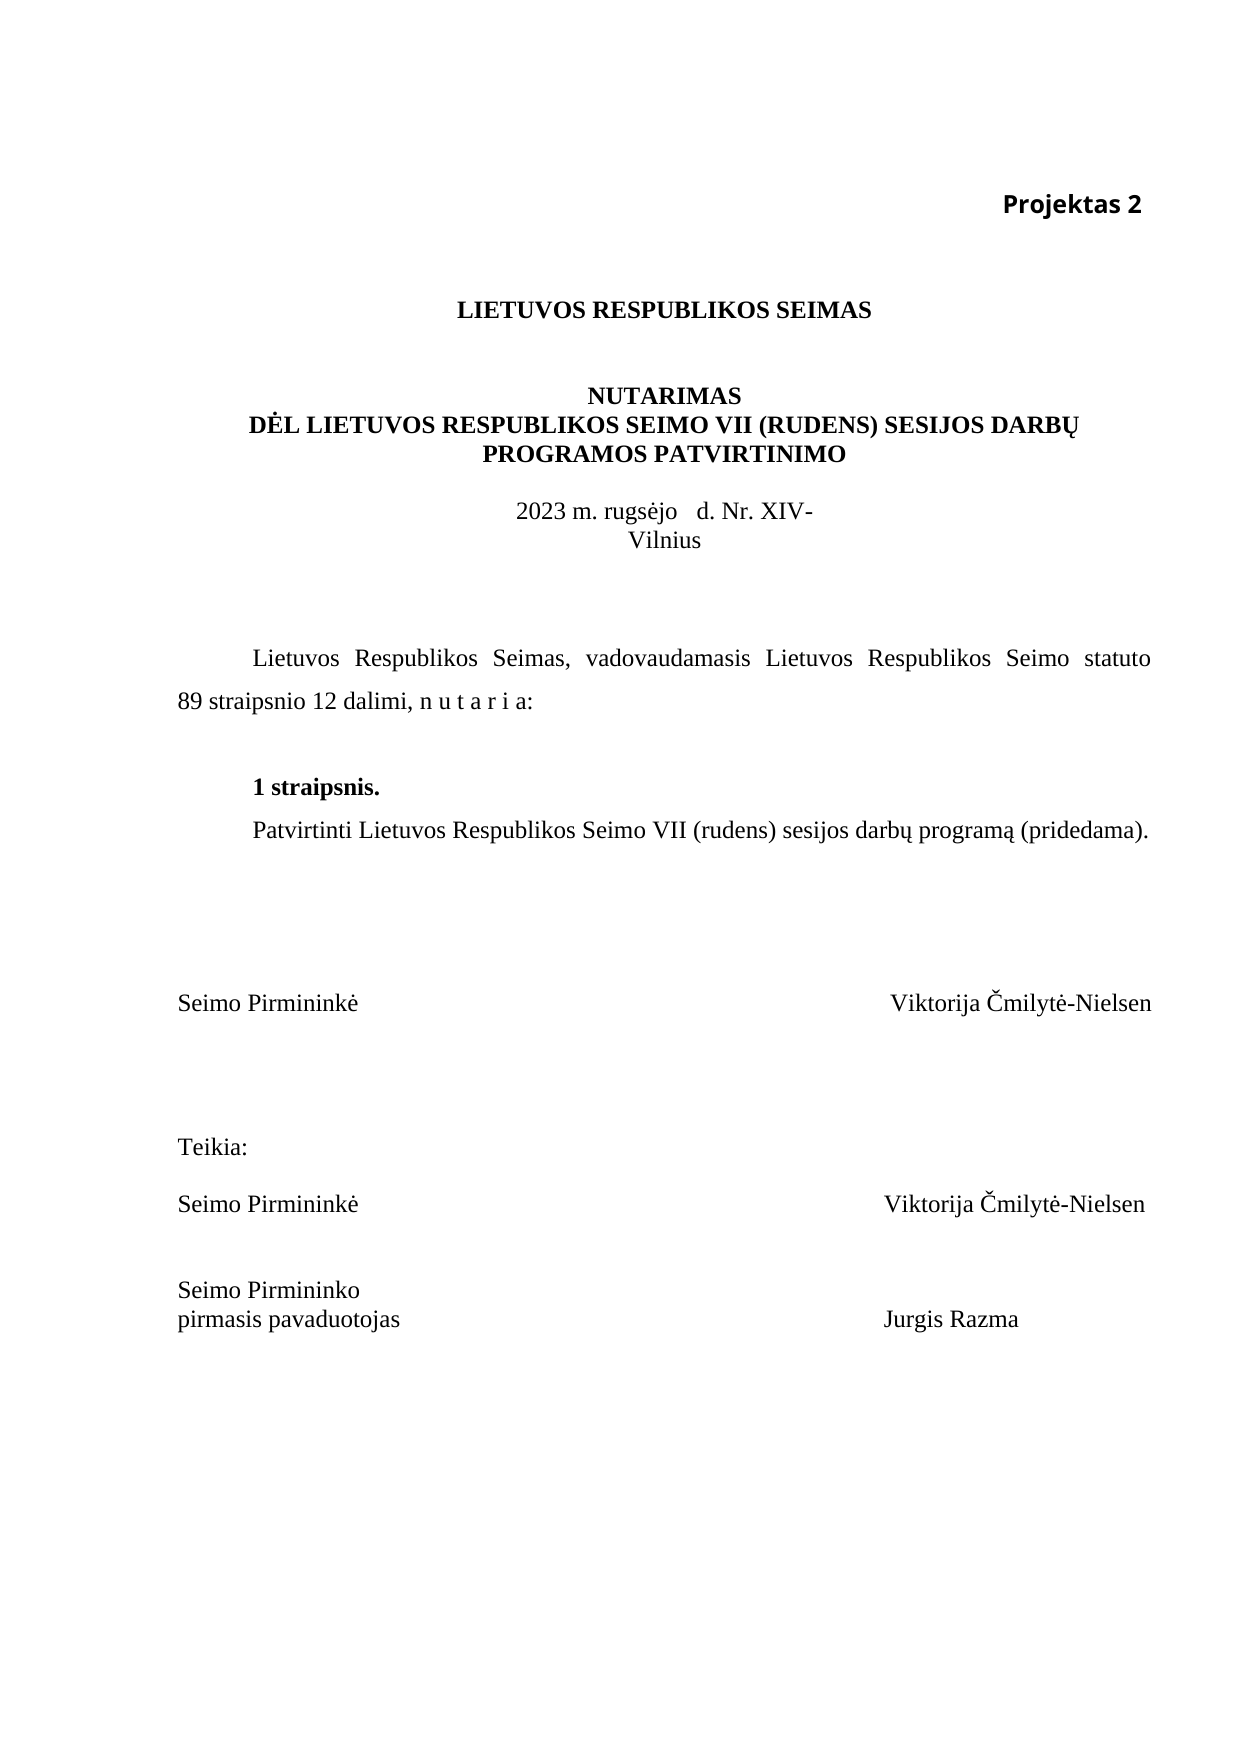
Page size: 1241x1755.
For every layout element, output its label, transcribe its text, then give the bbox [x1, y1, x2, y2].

text LIETUVOS RESPUBLIKOS SEIMAS [177, 295, 1152, 324]
text Vilnius [177, 525, 1152, 554]
text Lietuvos Respublikos Seimas, vadovaudamasis Lietuvos Respublikos Seimo statuto 89 straipsnio 12 dalimi, nutaria: [177, 643, 1152, 715]
text Patvirtinti Lietuvos Respublikos Seimo VII (rudens) sesijos darbų programą (pridedama). [177, 816, 1152, 844]
text Projektas 2 [1002, 186, 1152, 220]
text DĖL LIETUVOS RESPUBLIKOS SEIMO VII (RUDENS) SESIJOS DARBŲ PROGRAMOS PATVIRTINIMO [177, 410, 1152, 468]
text 2023 m. rugsėjo d. Nr. XIV- [177, 496, 1152, 525]
text Teikia: [177, 1132, 1152, 1161]
text Seimo Pirmininkė Viktorija Čmilytė-Nielsen [177, 988, 1152, 1017]
text Seimo Pirmininko [177, 1276, 1152, 1304]
text NUTARIMAS [177, 381, 1152, 410]
text pirmasis pavaduotojas Jurgis Razma [177, 1304, 1152, 1333]
text 1 straipsnis. [177, 772, 1152, 801]
text Seimo Pirmininkė Viktorija Čmilytė-Nielsen [177, 1189, 1152, 1218]
